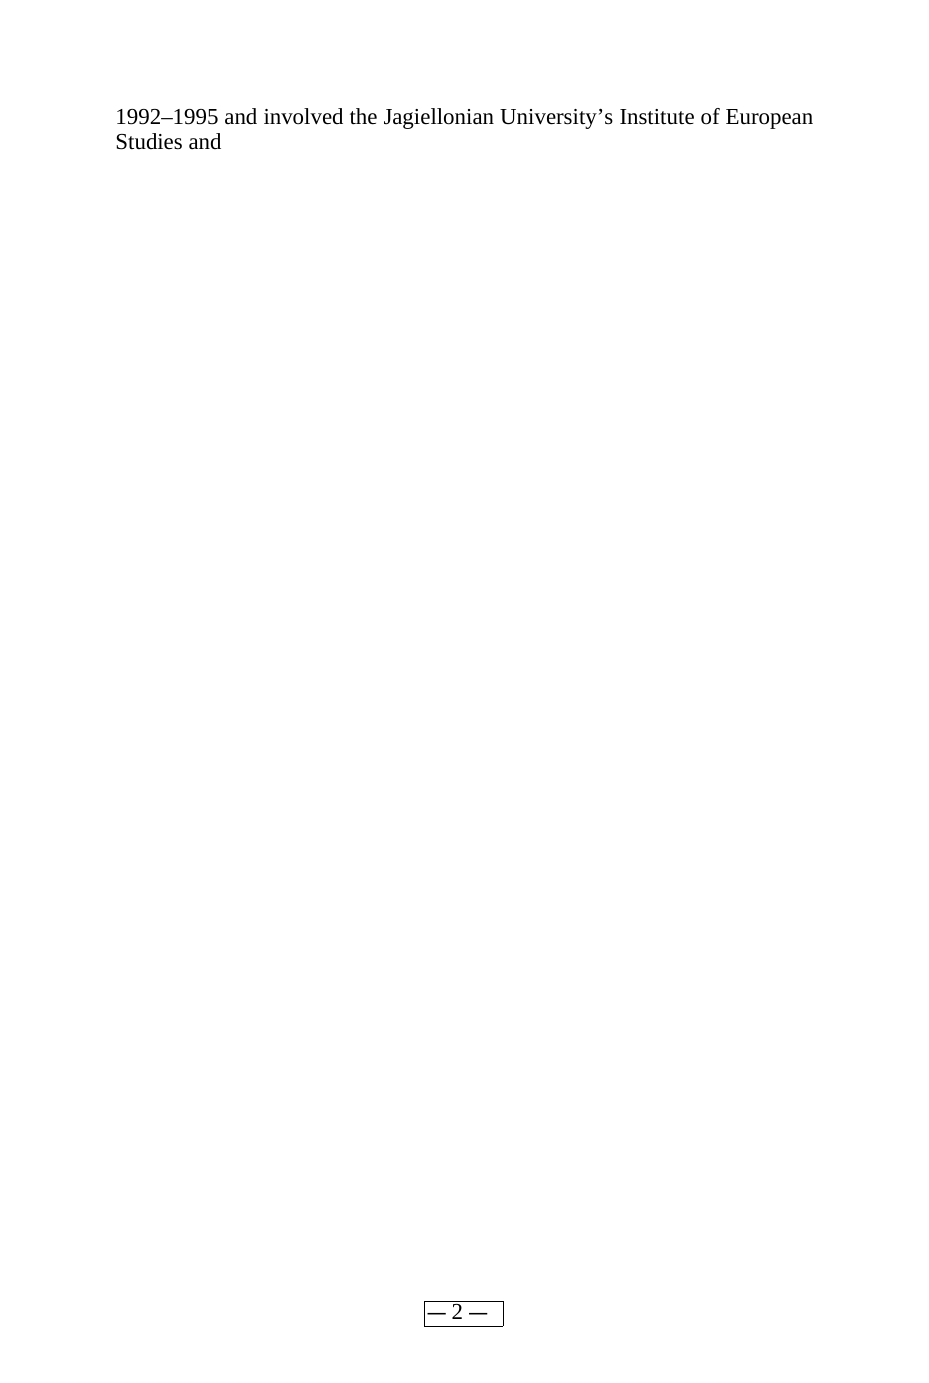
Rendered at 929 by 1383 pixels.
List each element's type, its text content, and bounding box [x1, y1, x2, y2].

text 1992–1995 and involved the Jagiellonian University’s Institute of European Studies and [115, 104, 813, 154]
